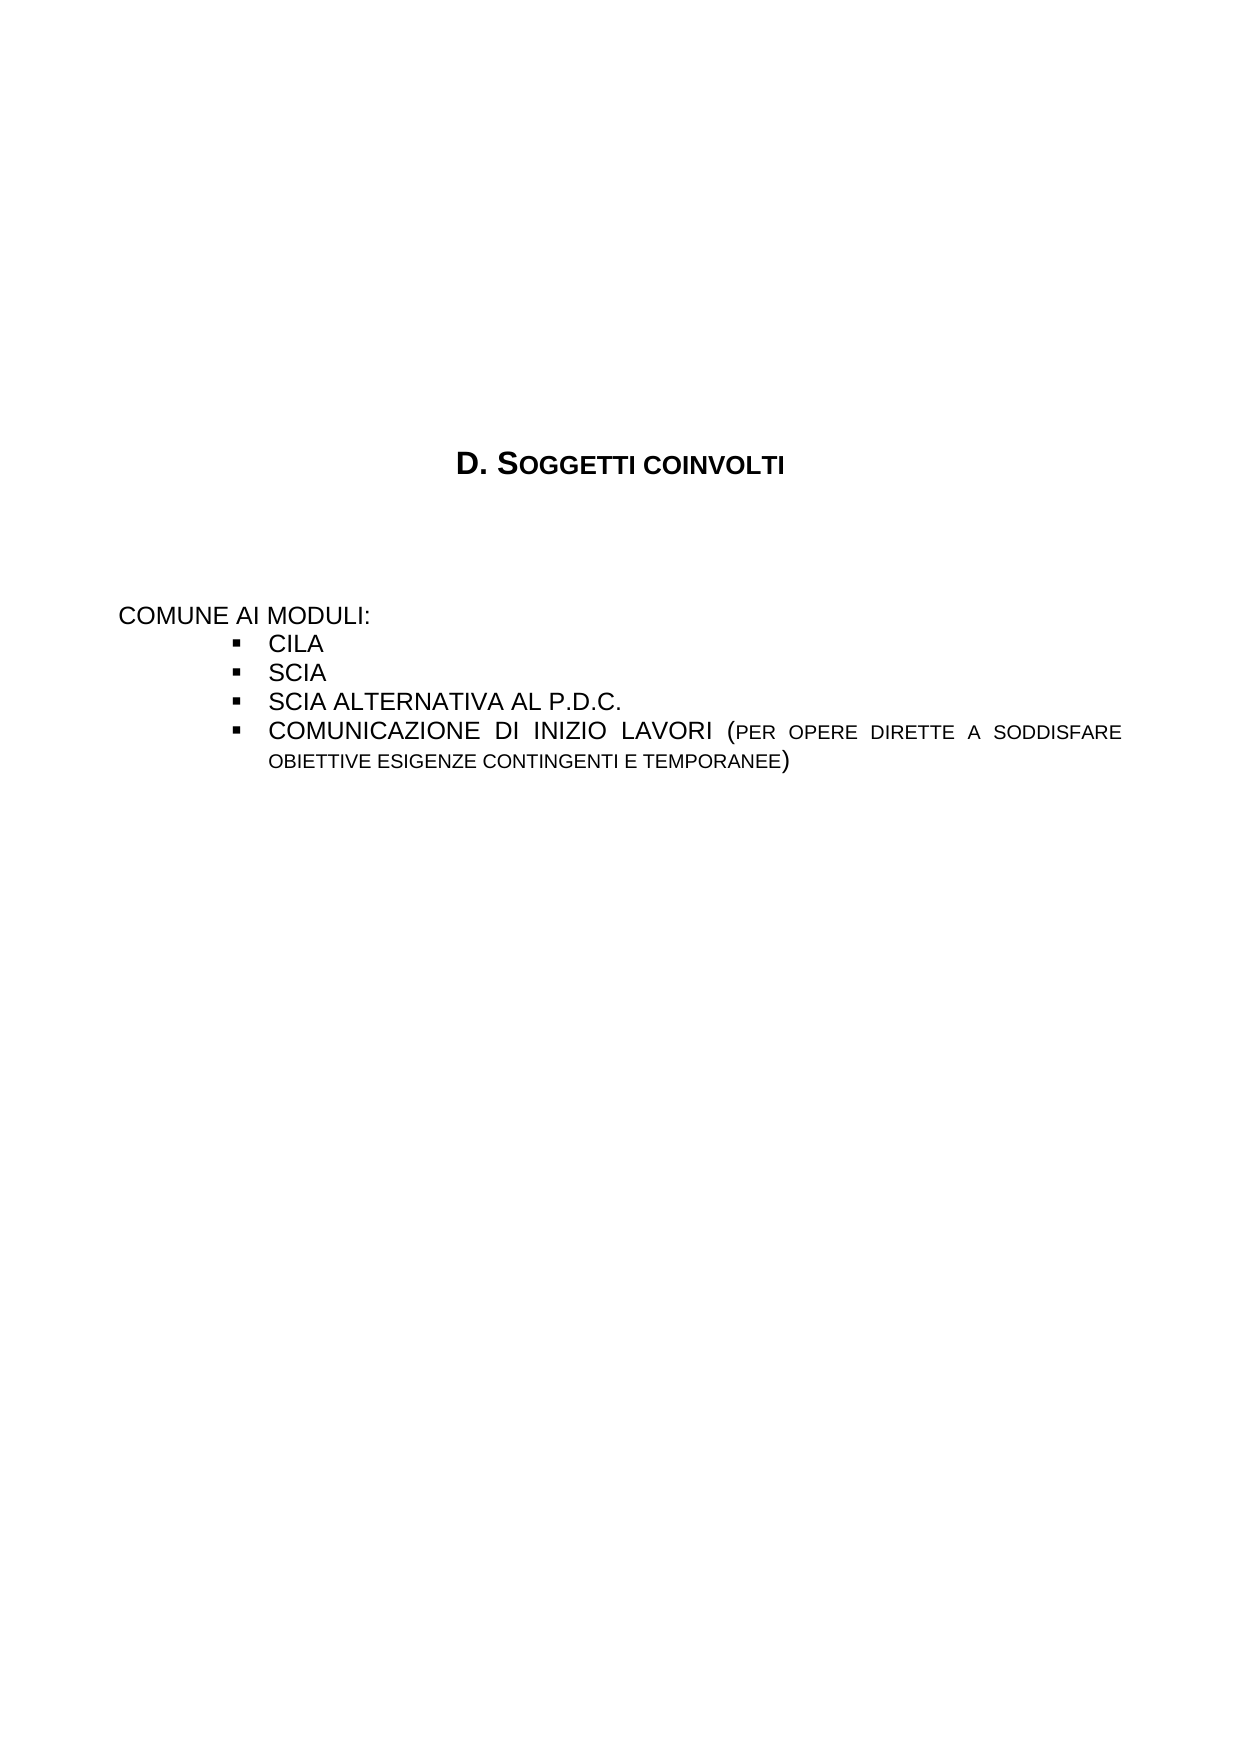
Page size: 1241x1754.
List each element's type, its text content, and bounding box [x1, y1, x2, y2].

list SCIA ALTERNATIVA AL P.D.C. [231, 687, 1122, 716]
list CILA [231, 629, 1122, 658]
list COMUNICAZIONE DI INIZIO LAVORI (PER OPERE DIRETTE A SODDISFARE OBIETTIVE ESIGENZE CONTINGENTI E TEMPORANEE) [231, 716, 1122, 773]
text COMUNE AI MODULI: [118, 601, 1122, 629]
list SCIA [231, 658, 1122, 687]
text D. SOGGETTI COINVOLTI [118, 444, 1122, 481]
